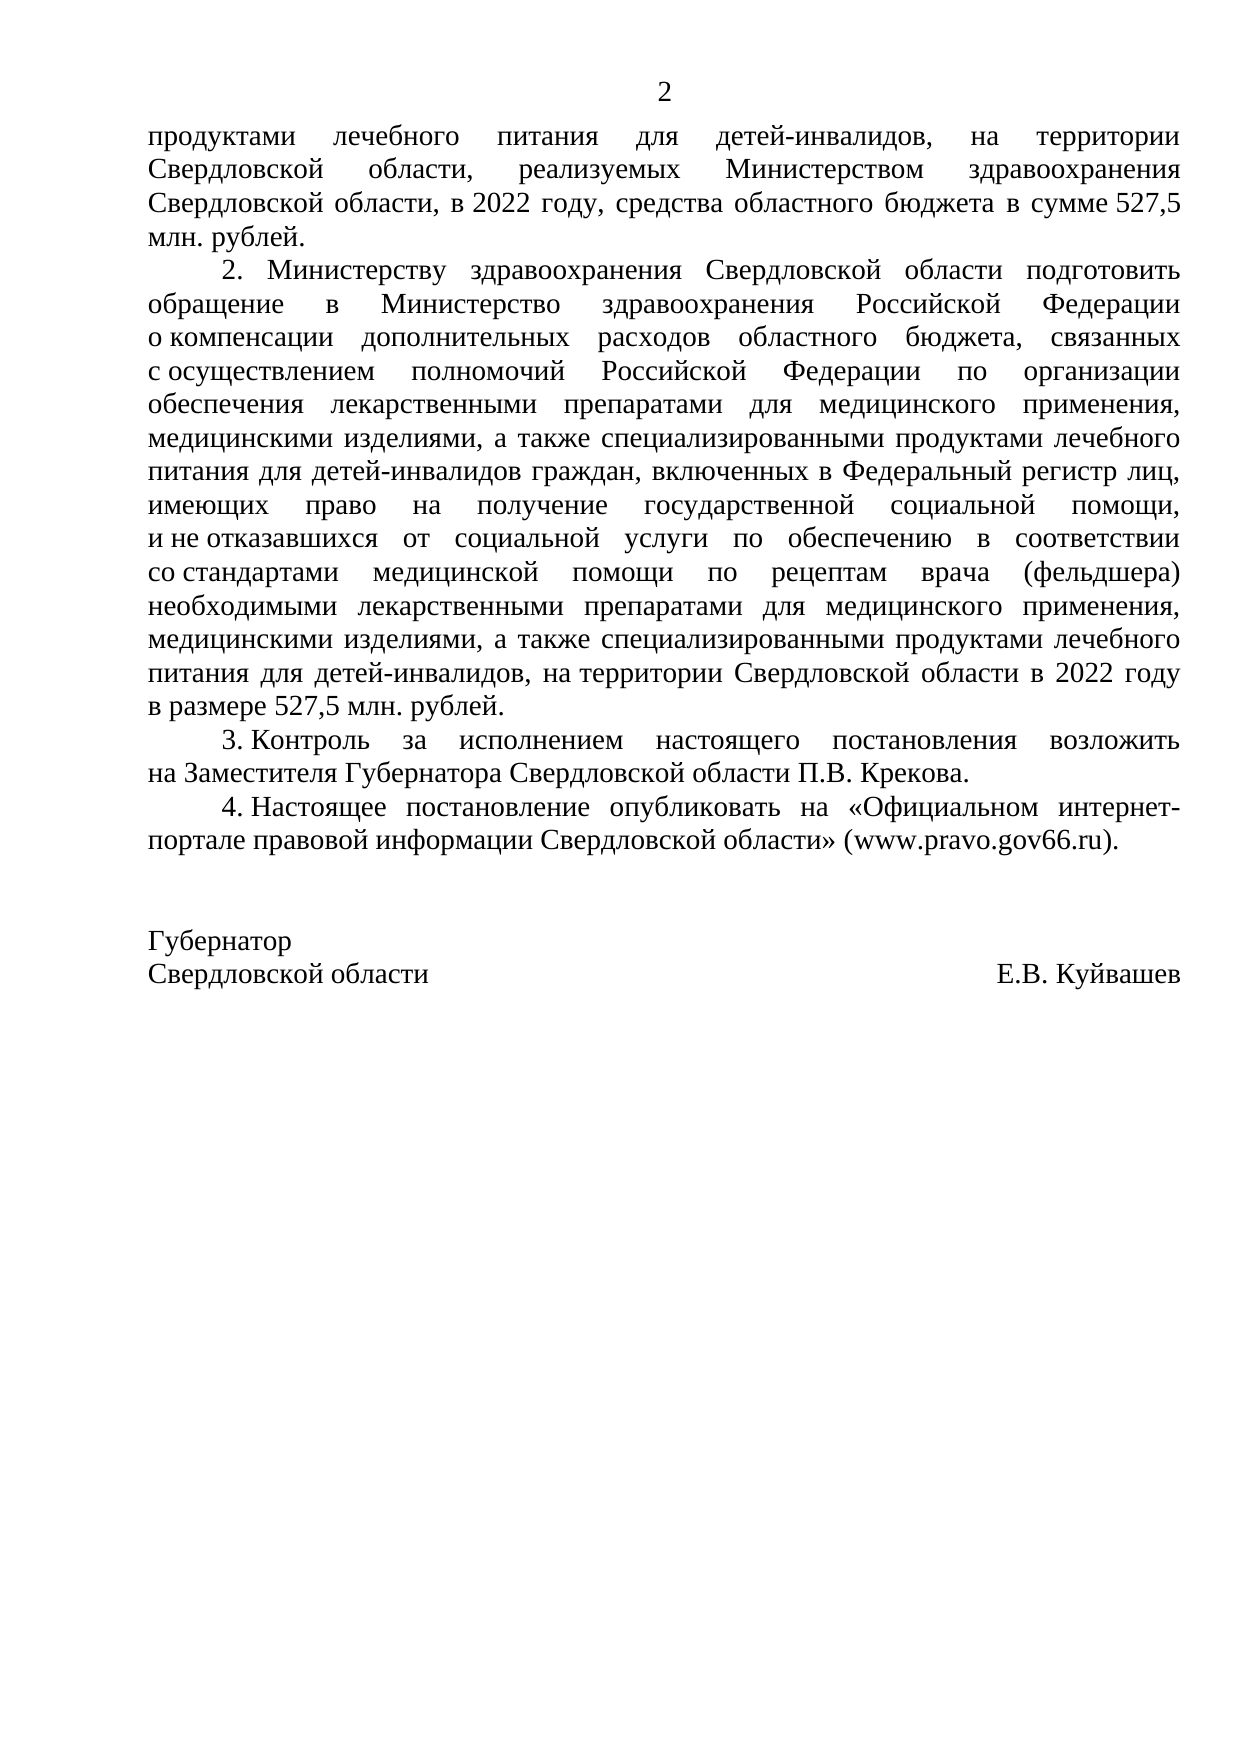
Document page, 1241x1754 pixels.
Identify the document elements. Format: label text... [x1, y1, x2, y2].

text 2. Министерству здравоохранения Свердловской области подготовить обращение в Министерство здравоохранения Российской Федерации о компенсации дополнительных расходов областного бюджета, связанных с осуществлением полномочий Российской Федерации по организации обеспечения лекарственными препаратами для медицинского применения, медицинскими изделиями, а также специализированными продуктами лечебного питания для детей-инвалидов граждан, включенных в Федеральный регистр лиц, имеющих право на получение государственной социальной помощи, и не отказавшихся от социальной услуги по обеспечению в соответствии со стандартами медицинской помощи по рецептам врача (фельдшера) необходимыми лекарственными препаратами для медицинского применения, медицинскими изделиями, а также специализированными продуктами лечебного питания для детей-инвалидов, на территории Свердловской области в 2022 году в размере 527,5 млн. рублей. [148, 252, 1181, 722]
text 4. Настоящее постановление опубликовать на «Официальном интернет-портале правовой информации Свердловской области» (www.pravo.gov66.ru). [148, 789, 1181, 856]
text 3. Контроль за исполнением настоящего постановления возложить на Заместителя Губернатора Свердловской области П.В. Крекова. [148, 722, 1181, 789]
text продуктами лечебного питания для детей-инвалидов, на территории Свердловской области, реализуемых Министерством здравоохранения Свердловской области, в 2022 году, средства областного бюджета в сумме 527,5 млн. рублей. [148, 118, 1181, 252]
text Свердловской области Е.В. Куйвашев [148, 957, 1181, 990]
text Губернатор [148, 923, 1181, 957]
